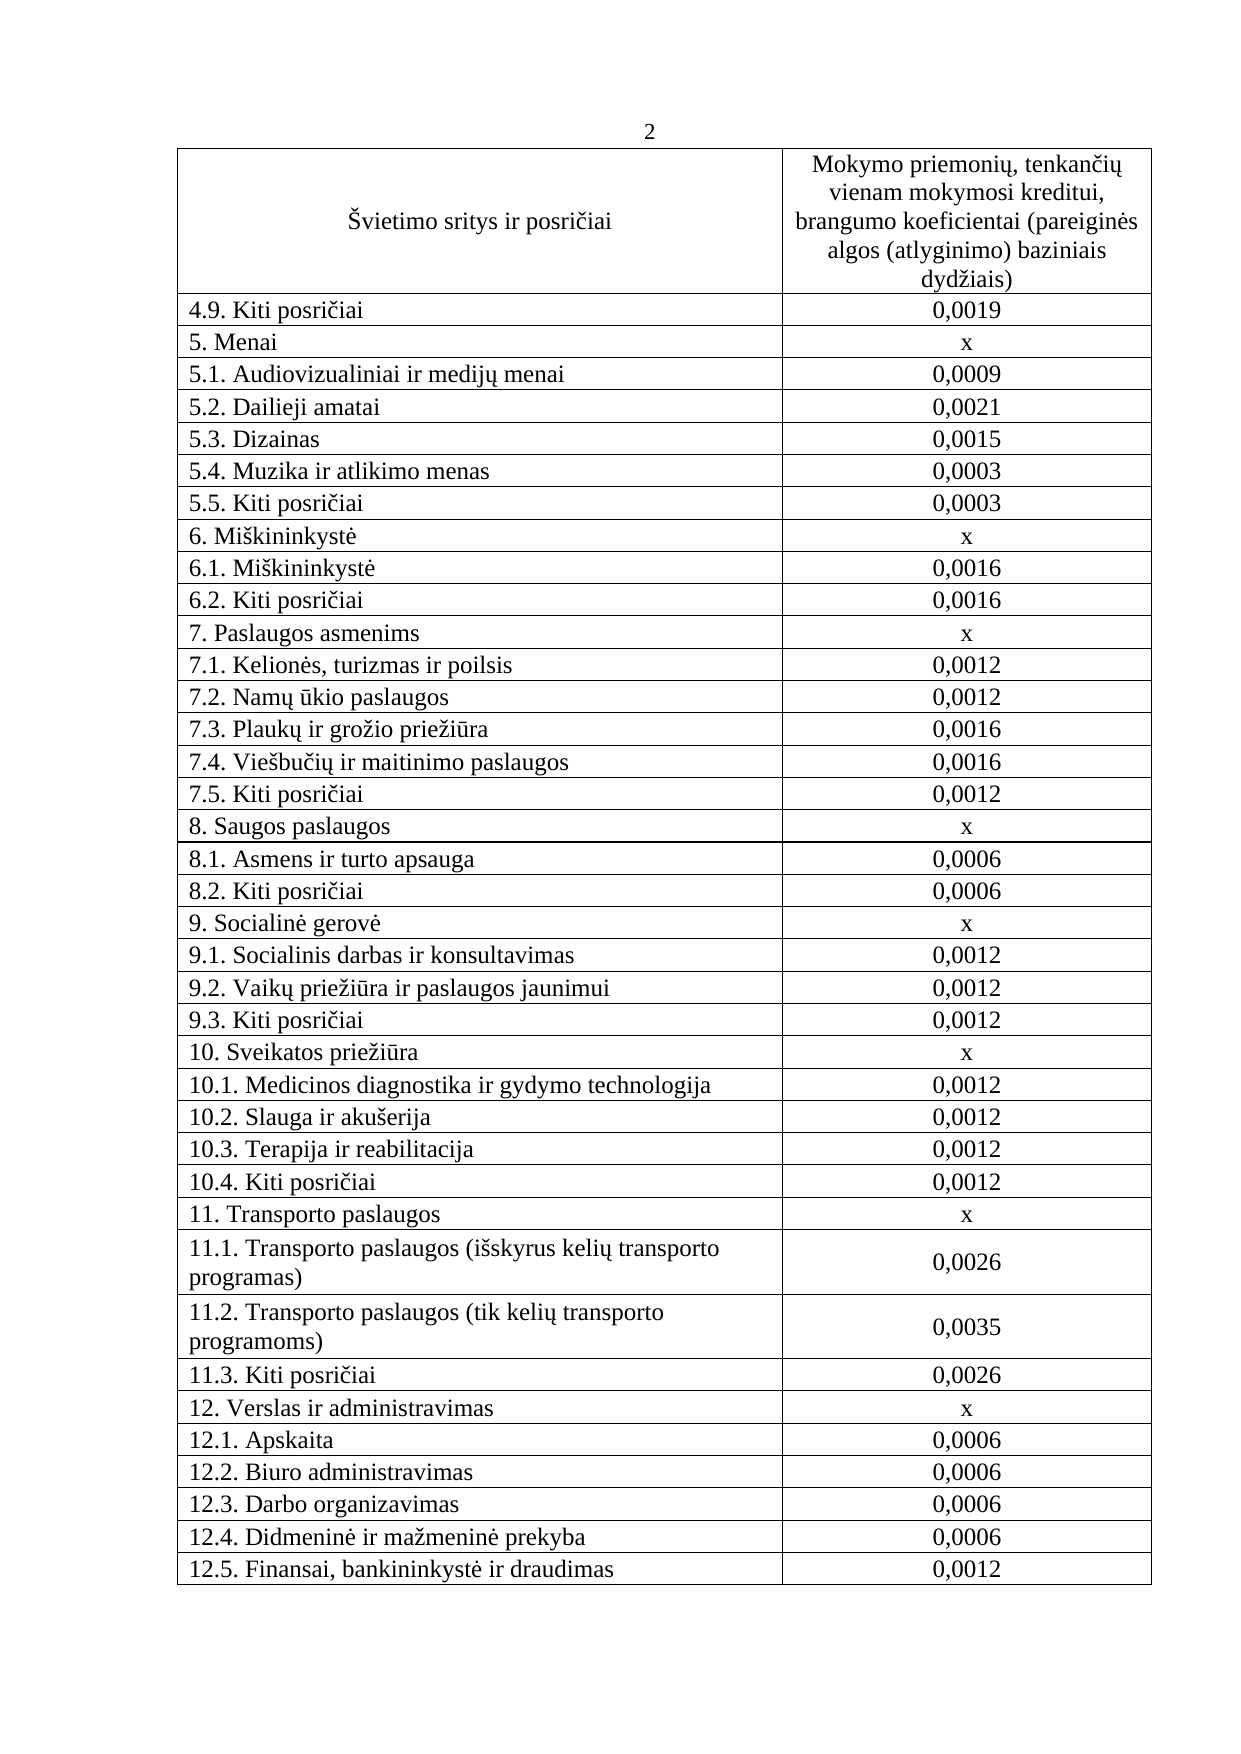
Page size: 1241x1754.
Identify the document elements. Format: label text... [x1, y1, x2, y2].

table_cell 0,0035 [783, 1295, 1151, 1358]
table_cell x [783, 520, 1151, 551]
table_cell 0,0012 [783, 1004, 1151, 1035]
table_cell 0,0012 [783, 681, 1151, 712]
table_cell 5.3. Dizainas [178, 423, 782, 454]
table_cell 12.5. Finansai, bankininkystė ir draudimas [178, 1553, 782, 1584]
table_cell 9. Socialinė gerovė [178, 907, 782, 938]
table_cell 7.2. Namų ūkio paslaugos [178, 681, 782, 712]
table_cell 0,0012 [783, 778, 1151, 809]
table_cell x [783, 810, 1151, 841]
table_cell 0,0012 [783, 1101, 1151, 1132]
table_cell 0,0006 [783, 875, 1151, 906]
table_cell 0,0021 [783, 390, 1151, 422]
table_cell 0,0006 [783, 843, 1151, 874]
table_header Švietimo sritys ir posričiai [178, 149, 782, 292]
table_cell 0,0006 [783, 1456, 1151, 1487]
table_cell 9.1. Socialinis darbas ir konsultavimas [178, 939, 782, 971]
table_cell 0,0016 [783, 584, 1151, 615]
table_cell 0,0006 [783, 1424, 1151, 1455]
table_cell 11.3. Kiti posričiai [178, 1359, 782, 1390]
table_cell 12.3. Darbo organizavimas [178, 1488, 782, 1519]
table_cell 0,0026 [783, 1230, 1151, 1293]
table_cell 7.4. Viešbučių ir maitinimo paslaugos [178, 746, 782, 777]
table_cell 5.1. Audiovizualiniai ir medijų menai [178, 358, 782, 389]
table_cell 4.9. Kiti posričiai [178, 294, 782, 325]
table_cell 0,0015 [783, 423, 1151, 454]
table_cell 5.4. Muzika ir atlikimo menas [178, 455, 782, 486]
table_cell 6.1. Miškininkystė [178, 552, 782, 583]
table_cell 11.1. Transporto paslaugos (išskyrus kelių transporto programas) [178, 1230, 782, 1293]
table_cell 5.2. Dailieji amatai [178, 390, 782, 422]
table_cell 0,0012 [783, 1133, 1151, 1164]
table_cell 7.1. Kelionės, turizmas ir poilsis [178, 649, 782, 680]
table_cell 0,0012 [783, 1069, 1151, 1100]
table_cell 0,0016 [783, 746, 1151, 777]
table_cell 10.4. Kiti posričiai [178, 1165, 782, 1197]
table_cell 11. Transporto paslaugos [178, 1198, 782, 1229]
table_cell 6. Miškininkystė [178, 520, 782, 551]
table_cell 12.1. Apskaita [178, 1424, 782, 1455]
table_cell x [783, 616, 1151, 648]
table_cell 0,0016 [783, 552, 1151, 583]
table_cell 7.3. Plaukų ir grožio priežiūra [178, 713, 782, 744]
table_cell 8.1. Asmens ir turto apsauga [178, 843, 782, 874]
table_cell 0,0012 [783, 649, 1151, 680]
table_cell 0,0012 [783, 1165, 1151, 1197]
table_cell x [783, 326, 1151, 357]
table_cell x [783, 907, 1151, 938]
table_cell 11.2. Transporto paslaugos (tik kelių transporto programoms) [178, 1295, 782, 1358]
table_cell 0,0006 [783, 1488, 1151, 1519]
table_cell 0,0003 [783, 487, 1151, 518]
table_cell 10. Sveikatos priežiūra [178, 1036, 782, 1067]
table_header Mokymo priemonių, tenkančių vienam mokymosi kreditui, brangumo koeficientai (pareiginės algos (atlyginimo) baziniais dydžiais) [783, 149, 1151, 292]
table_cell 0,0006 [783, 1521, 1151, 1552]
table_cell 0,0012 [783, 939, 1151, 971]
table_cell 5. Menai [178, 326, 782, 357]
table_cell 10.3. Terapija ir reabilitacija [178, 1133, 782, 1164]
table_cell 0,0012 [783, 1553, 1151, 1584]
table_cell 5.5. Kiti posričiai [178, 487, 782, 518]
table_cell 8. Saugos paslaugos [178, 810, 782, 841]
table_cell 8.2. Kiti posričiai [178, 875, 782, 906]
table_cell 7. Paslaugos asmenims [178, 616, 782, 648]
table_cell 12.2. Biuro administravimas [178, 1456, 782, 1487]
table_cell 0,0016 [783, 713, 1151, 744]
table_cell 12.4. Didmeninė ir mažmeninė prekyba [178, 1521, 782, 1552]
table_cell 0,0009 [783, 358, 1151, 389]
table_cell 0,0003 [783, 455, 1151, 486]
table_cell 0,0019 [783, 294, 1151, 325]
table_cell x [783, 1036, 1151, 1067]
table_cell 7.5. Kiti posričiai [178, 778, 782, 809]
table_cell 6.2. Kiti posričiai [178, 584, 782, 615]
table_cell 0,0026 [783, 1359, 1151, 1390]
table_cell 9.3. Kiti posričiai [178, 1004, 782, 1035]
table_cell x [783, 1198, 1151, 1229]
table_cell 9.2. Vaikų priežiūra ir paslaugos jaunimui [178, 972, 782, 1003]
table_cell 10.1. Medicinos diagnostika ir gydymo technologija [178, 1069, 782, 1100]
table_cell 10.2. Slauga ir akušerija [178, 1101, 782, 1132]
table_cell x [783, 1391, 1151, 1423]
table_cell 12. Verslas ir administravimas [178, 1391, 782, 1423]
table_cell 0,0012 [783, 972, 1151, 1003]
